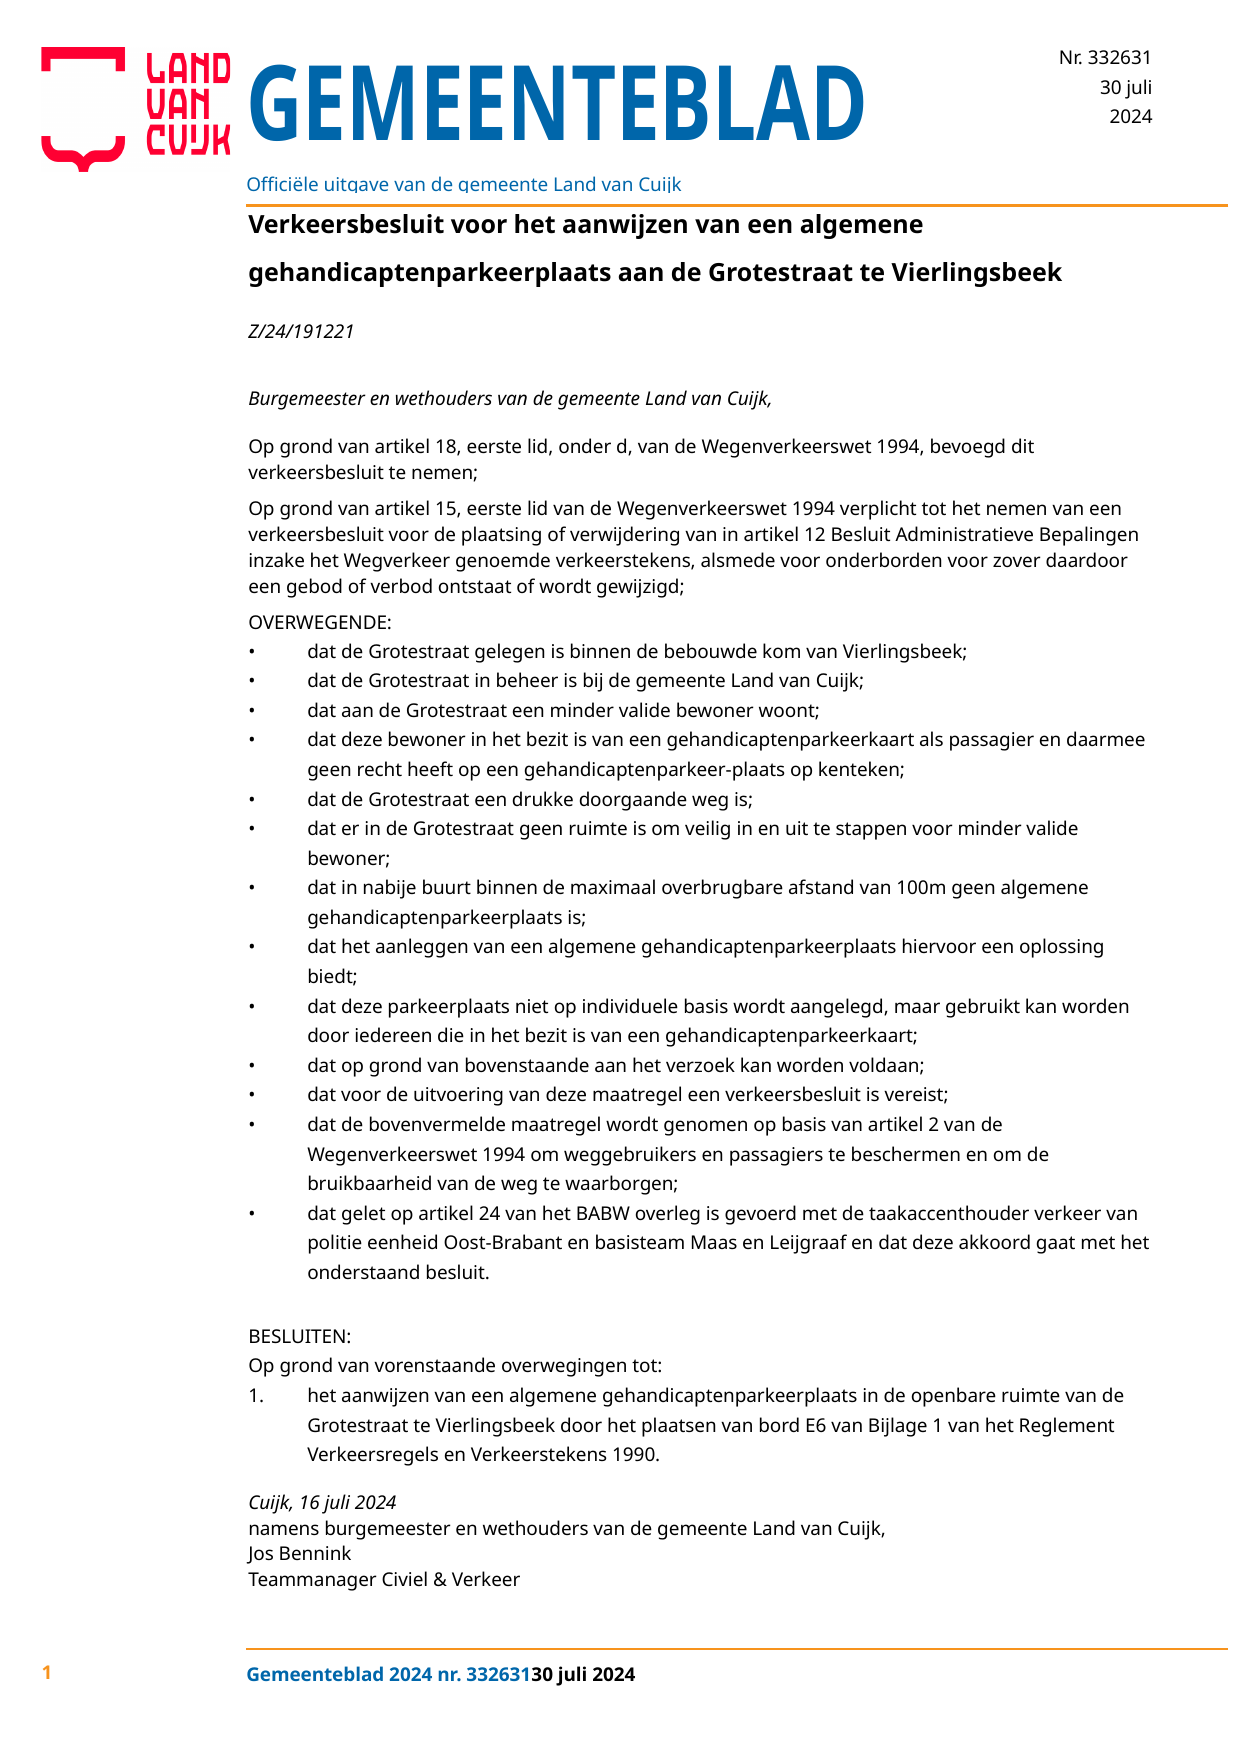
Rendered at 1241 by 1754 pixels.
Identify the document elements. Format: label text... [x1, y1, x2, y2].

list dat deze bewoner in het bezit is van een gehandicaptenparkeerkaart als passagier en daarmee geen recht heeft op een gehandicaptenparkeer-plaats op kenteken; [248, 727, 1152, 782]
list dat er in de Grotestraat geen ruimte is om veilig in en uit te stappen voor minder valide bewoner; [248, 815, 1152, 871]
text Op grond van vorenstaande overwegingen tot: [248, 1353, 1152, 1378]
picture [41, 47, 231, 172]
text OVERWEGENDE: [248, 609, 1152, 635]
text Verkeersbesluit voor het aanwijzen van een algemene gehandicaptenparkeerplaats aan de Grotestraat te Vierlingsbeek [248, 207, 1152, 288]
list dat aan de Grotestraat een minder valide bewoner woont; [248, 697, 1152, 723]
text Z/24/191221 [248, 318, 1152, 344]
text Burgemeester en wethouders van de gemeente Land van Cuijk, [248, 386, 1152, 411]
text Cuijk, 16 juli 2024 [248, 1489, 1152, 1515]
list dat voor de uitvoering van deze maatregel een verkeersbesluit is vereist; [248, 1082, 1152, 1107]
list dat de Grotestraat gelegen is binnen de bebouwde kom van Vierlingsbeek; [248, 638, 1152, 663]
list dat de Grotestraat in beheer is bij de gemeente Land van Cuijk; [248, 667, 1152, 693]
text BESLUITEN: [248, 1323, 1152, 1349]
text Jos Bennink [248, 1541, 1152, 1566]
list dat deze parkeerplaats niet op individuele basis wordt aangelegd, maar gebruikt kan worden door iedereen die in het bezit is van een gehandicaptenparkeerkaart; [248, 993, 1152, 1048]
text namens burgemeester en wethouders van de gemeente Land van Cuijk, [248, 1515, 1152, 1541]
text Teammanager Civiel & Verkeer [248, 1566, 1152, 1592]
text Op grond van artikel 18, eerste lid, onder d, van de Wegenverkeerswet 1994, bevoegd dit verkeersbesluit te nemen; [248, 433, 1152, 485]
list dat gelet op artikel 24 van het BABW overleg is gevoerd met de taakaccenthouder verkeer van politie eenheid Oost-Brabant en basisteam Maas en Leijgraaf en dat deze akkoord gaat met het onderstaand besluit. [248, 1200, 1152, 1285]
list dat het aanleggen van een algemene gehandicaptenparkeerplaats hiervoor een oplossing biedt; [248, 934, 1152, 989]
text Op grond van artikel 15, eerste lid van de Wegenverkeerswet 1994 verplicht tot het nemen van een verkeersbesluit voor de plaatsing of verwijdering van in artikel 12 Besluit Administratieve Bepalingen inzake het Wegverkeer genoemde verkeerstekens, alsmede voor onderborden voor zover daardoor een gebod of verbod ontstaat of wordt gewijzigd; [248, 496, 1152, 598]
list dat de bovenvermelde maatregel wordt genomen op basis van artikel 2 van de Wegenverkeerswet 1994 om weggebruikers en passagiers te beschermen en om de bruikbaarheid van de weg te waarborgen; [248, 1111, 1152, 1196]
list het aanwijzen van een algemene gehandicaptenparkeerplaats in de openbare ruimte van de Grotestraat te Vierlingsbeek door het plaatsen van bord E6 van Bijlage 1 van het Reglement Verkeersregels en Verkeerstekens 1990. [248, 1382, 1152, 1467]
list dat op grond van bovenstaande aan het verzoek kan worden voldaan; [248, 1052, 1152, 1078]
list dat in nabije buurt binnen de maximaal overbrugbare afstand van 100m geen algemene gehandicaptenparkeerplaats is; [248, 874, 1152, 930]
list dat de Grotestraat een drukke doorgaande weg is; [248, 786, 1152, 811]
